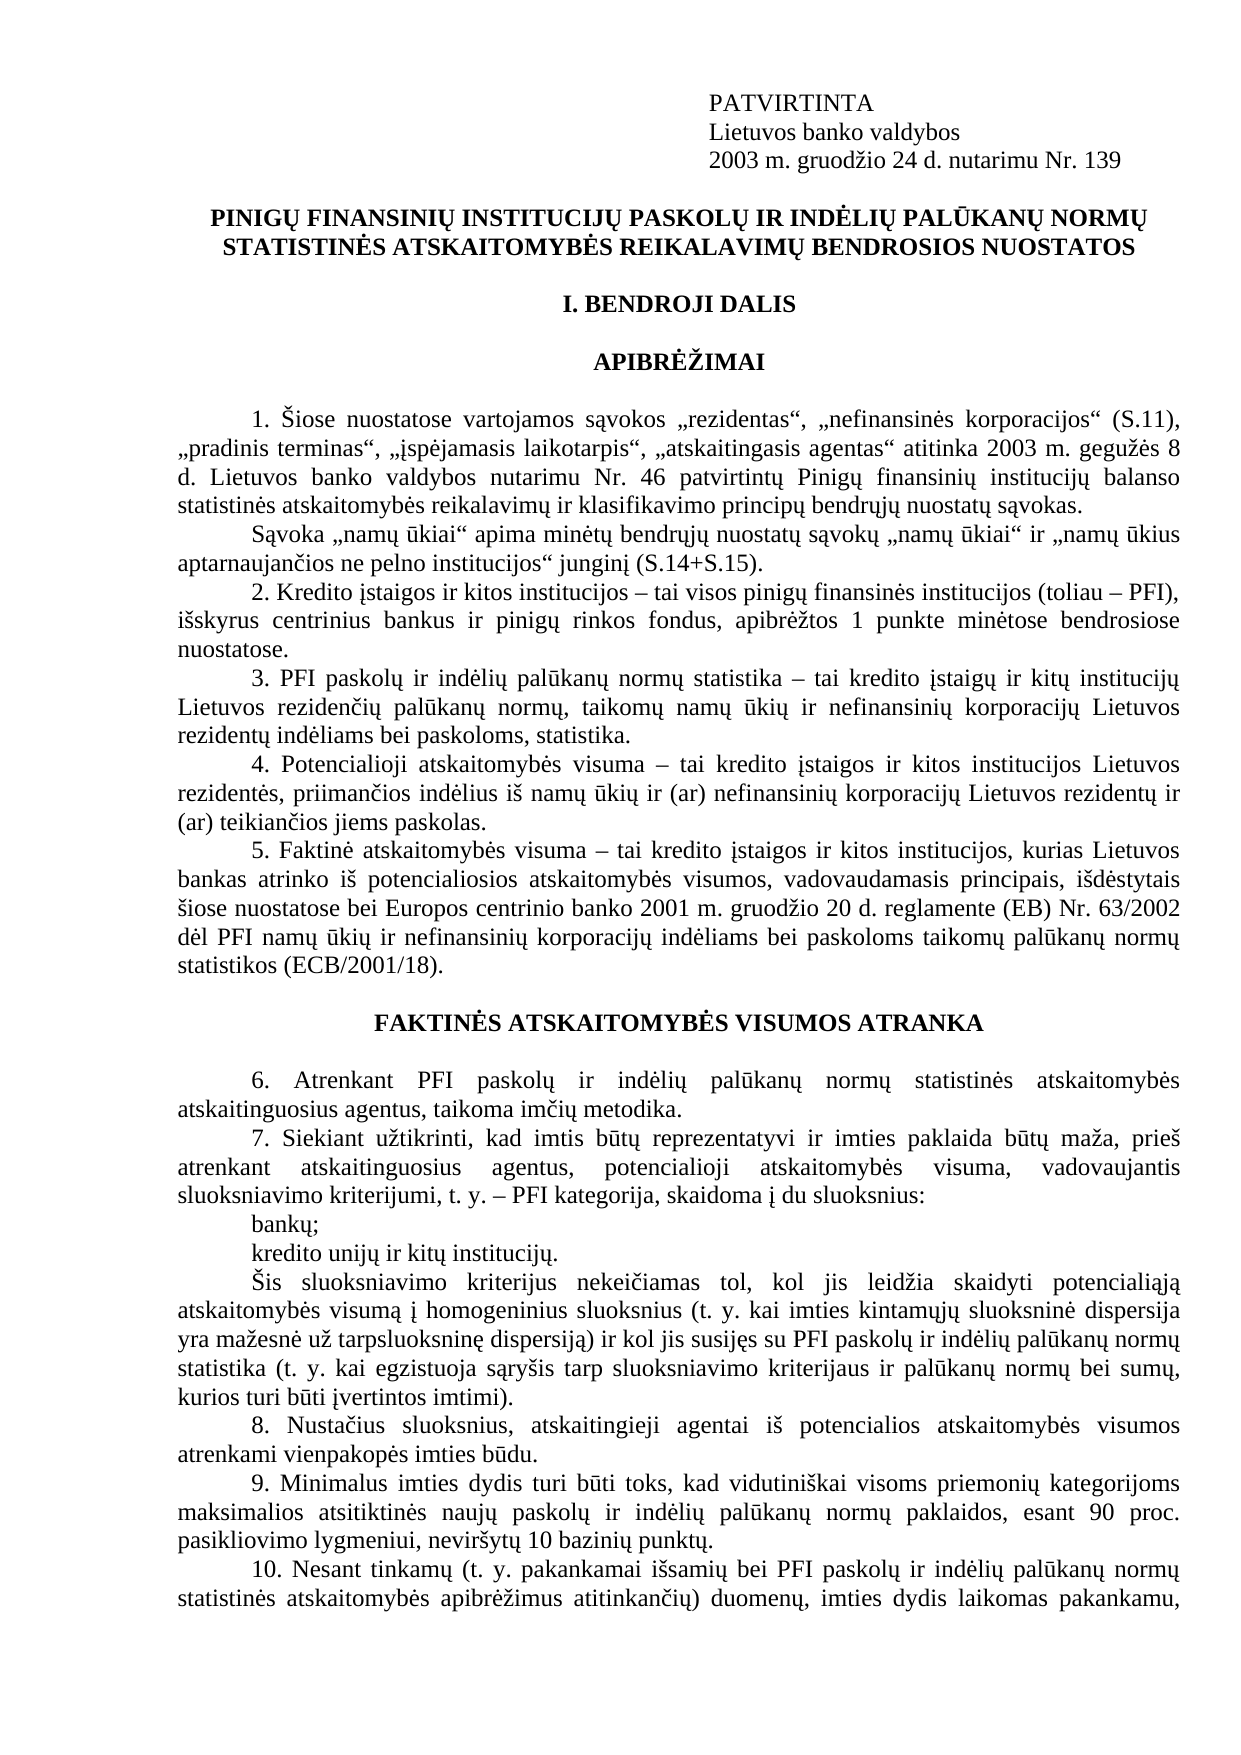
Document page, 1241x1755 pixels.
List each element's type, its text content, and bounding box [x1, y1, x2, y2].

text Lietuvos banko valdybos [177, 117, 1181, 145]
text 3. PFI paskolų ir indėlių palūkanų normų statistika – tai kredito įstaigų ir kitų institucijų Lietuvos rezidenčių palūkanų normų, taikomų namų ūkių ir nefinansinių korporacijų Lietuvos rezidentų indėliams bei paskoloms, statistika. [177, 663, 1181, 749]
text 10. Nesant tinkamų (t. y. pakankamai išsamių bei PFI paskolų ir indėlių palūkanų normų statistinės atskaitomybės apibrėžimus atitinkančių) duomenų, imties dydis laikomas pakankamu, [177, 1554, 1181, 1612]
text FAKTINĖS ATSKAITOMYBĖS VISUMOS ATRANKA [177, 1008, 1181, 1037]
text 8. Nustačius sluoksnius, atskaitingieji agentai iš potencialios atskaitomybės visumos atrenkami vienpakopės imties būdu. [177, 1410, 1181, 1468]
text 2. Kredito įstaigos ir kitos institucijos – tai visos pinigų finansinės institucijos (toliau – PFI), išskyrus centrinius bankus ir pinigų rinkos fondus, apibrėžtos 1 punkte minėtose bendrosiose nuostatose. [177, 577, 1181, 663]
text PATVIRTINTA [177, 88, 1181, 117]
text APIBRĖŽIMAI [177, 347, 1181, 375]
text 7. Siekiant užtikrinti, kad imtis būtų reprezentatyvi ir imties paklaida būtų maža, prieš atrenkant atskaitinguosius agentus, potencialioji atskaitomybės visuma, vadovaujantis sluoksniavimo kriterijumi, t. y. – PFI kategorija, skaidoma į du sluoksnius: [177, 1123, 1181, 1209]
text 2003 m. gruodžio 24 d. nutarimu Nr. 139 [177, 145, 1181, 174]
text Šis sluoksniavimo kriterijus nekeičiamas tol, kol jis leidžia skaidyti potencialiąją atskaitomybės visumą į homogeninius sluoksnius (t. y. kai imties kintamųjų sluoksninė dispersija yra mažesnė už tarpsluoksninę dispersiją) ir kol jis susijęs su PFI paskolų ir indėlių palūkanų normų statistika (t. y. kai egzistuoja sąryšis tarp sluoksniavimo kriterijaus ir palūkanų normų bei sumų, kurios turi būti įvertintos imtimi). [177, 1267, 1181, 1410]
text 4. Potencialioji atskaitomybės visuma – tai kredito įstaigos ir kitos institucijos Lietuvos rezidentės, priimančios indėlius iš namų ūkių ir (ar) nefinansinių korporacijų Lietuvos rezidentų ir (ar) teikiančios jiems paskolas. [177, 749, 1181, 835]
text PINIGŲ FINANSINIŲ INSTITUCIJŲ PASKOLŲ IR INDĖLIŲ PALŪKANŲ NORMŲ STATISTINĖS ATSKAITOMYBĖS REIKALAVIMŲ BENDROSIOS NUOSTATOS [177, 203, 1181, 260]
text 6. Atrenkant PFI paskolų ir indėlių palūkanų normų statistinės atskaitomybės atskaitinguosius agentus, taikoma imčių metodika. [177, 1065, 1181, 1123]
text 5. Faktinė atskaitomybės visuma – tai kredito įstaigos ir kitos institucijos, kurias Lietuvos bankas atrinko iš potencialiosios atskaitomybės visumos, vadovaudamasis principais, išdėstytais šiose nuostatose bei Europos centrinio banko 2001 m. gruodžio 20 d. reglamente (EB) Nr. 63/2002 dėl PFI namų ūkių ir nefinansinių korporacijų indėliams bei paskoloms taikomų palūkanų normų statistikos (ECB/2001/18). [177, 835, 1181, 979]
text kredito unijų ir kitų institucijų. [177, 1238, 1181, 1267]
text 9. Minimalus imties dydis turi būti toks, kad vidutiniškai visoms priemonių kategorijoms maksimalios atsitiktinės naujų paskolų ir indėlių palūkanų normų paklaidos, esant 90 proc. pasikliovimo lygmeniui, neviršytų 10 bazinių punktų. [177, 1468, 1181, 1554]
text I. BENDROJI DALIS [177, 289, 1181, 318]
text 1. Šiose nuostatose vartojamos sąvokos „rezidentas“, „nefinansinės korporacijos“ (S.11), „pradinis terminas“, „įspėjamasis laikotarpis“, „atskaitingasis agentas“ atitinka 2003 m. gegužės 8 d. Lietuvos banko valdybos nutarimu Nr. 46 patvirtintų Pinigų finansinių institucijų balanso statistinės atskaitomybės reikalavimų ir klasifikavimo principų bendrųjų nuostatų sąvokas. [177, 404, 1181, 519]
text bankų; [177, 1209, 1181, 1238]
text Sąvoka „namų ūkiai“ apima minėtų bendrųjų nuostatų sąvokų „namų ūkiai“ ir „namų ūkius aptarnaujančios ne pelno institucijos“ junginį (S.14+S.15). [177, 519, 1181, 577]
